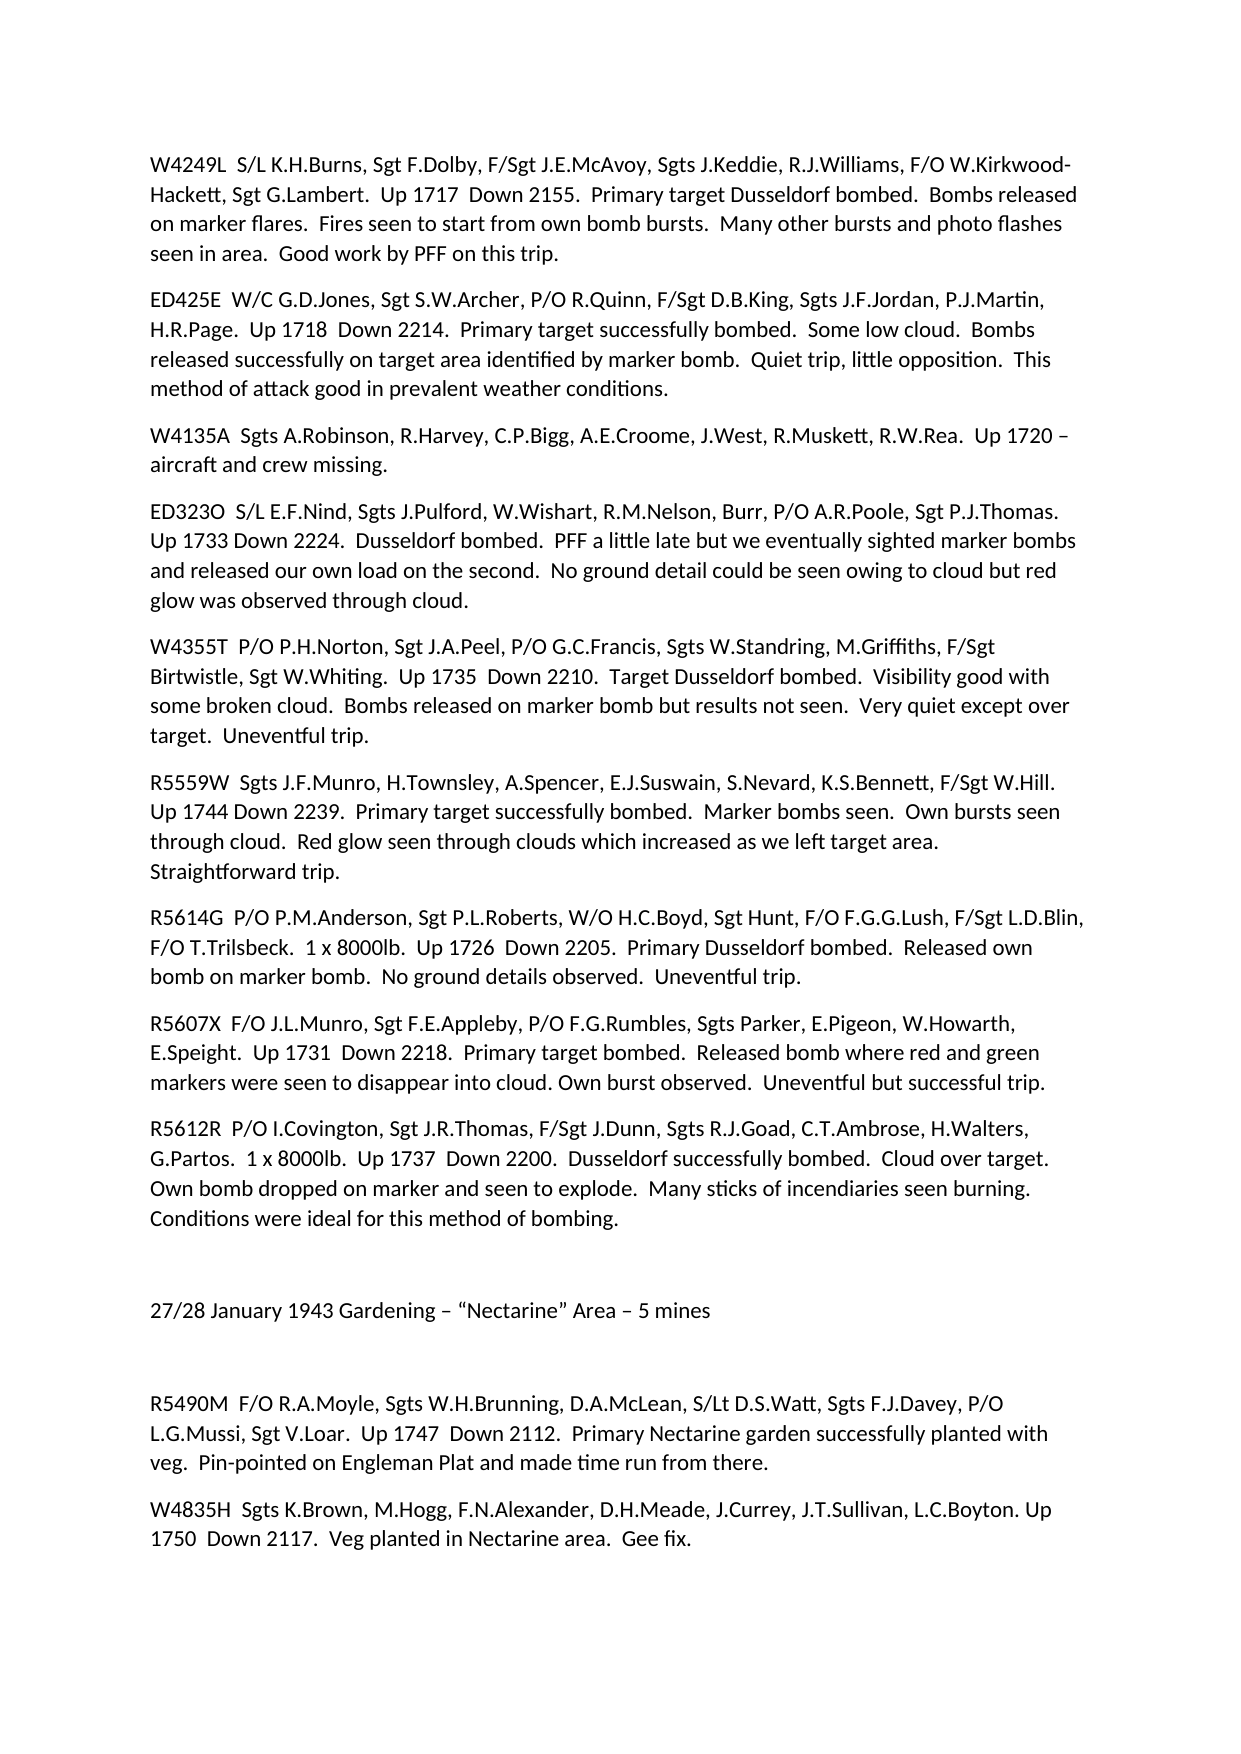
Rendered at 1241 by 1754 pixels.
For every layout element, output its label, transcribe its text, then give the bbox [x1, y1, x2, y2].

text ED425E W/C G.D.Jones, Sgt S.W.Archer, P/O R.Quinn, F/Sgt D.B.King, Sgts J.F.Jordan, P.J.Martin, H.R.Page. Up 1718 Down 2214. Primary target successfully bombed. Some low cloud. Bombs released successfully on target area identified by marker bomb. Quiet trip, little opposition. This method of attack good in prevalent weather conditions. [150, 285, 1090, 402]
text W4835H Sgts K.Brown, M.Hogg, F.N.Alexander, D.H.Meade, J.Currey, J.T.Sullivan, L.C.Boyton. Up 1750 Down 2117. Veg planted in Nectarine area. Gee fix. [150, 1495, 1090, 1552]
text ED323O S/L E.F.Nind, Sgts J.Pulford, W.Wishart, R.M.Nelson, Burr, P/O A.R.Poole, Sgt P.J.Thomas. Up 1733 Down 2224. Dusseldorf bombed. PFF a little late but we eventually sighted marker bombs and released our own load on the second. No ground detail could be seen owing to cloud but red glow was observed through cloud. [150, 497, 1090, 614]
text R5559W Sgts J.F.Munro, H.Townsley, A.Spencer, E.J.Suswain, S.Nevard, K.S.Bennett, F/Sgt W.Hill. Up 1744 Down 2239. Primary target successfully bombed. Marker bombs seen. Own bursts seen through cloud. Red glow seen through clouds which increased as we left target area. Straightforward trip. [150, 768, 1090, 885]
text R5490M F/O R.A.Moyle, Sgts W.H.Brunning, D.A.McLean, S/Lt D.S.Watt, Sgts F.J.Davey, P/O L.G.Mussi, Sgt V.Loar. Up 1747 Down 2112. Primary Nectarine garden successfully planted with veg. Pin-pointed on Engleman Plat and made time run from there. [150, 1389, 1090, 1476]
text R5614G P/O P.M.Anderson, Sgt P.L.Roberts, W/O H.C.Boyd, Sgt Hunt, F/O F.G.G.Lush, F/Sgt L.D.Blin, F/O T.Trilsbeck. 1 x 8000lb. Up 1726 Down 2205. Primary Dusseldorf bombed. Released own bomb on marker bomb. No ground details observed. Uneventful trip. [150, 903, 1090, 991]
text 27/28 January 1943 Gardening – “Nectarine” Area – 5 mines [150, 1296, 1090, 1324]
text W4135A Sgts A.Robinson, R.Harvey, C.P.Bigg, A.E.Croome, J.West, R.Muskett, R.W.Rea. Up 1720 – aircraft and crew missing. [150, 421, 1090, 478]
text R5612R P/O I.Covington, Sgt J.R.Thomas, F/Sgt J.Dunn, Sgts R.J.Goad, C.T.Ambrose, H.Walters, G.Partos. 1 x 8000lb. Up 1737 Down 2200. Dusseldorf successfully bombed. Cloud over target. Own bomb dropped on marker and seen to explode. Many sticks of incendiaries seen burning. Conditions were ideal for this method of bombing. [150, 1114, 1090, 1232]
text R5607X F/O J.L.Munro, Sgt F.E.Appleby, P/O F.G.Rumbles, Sgts Parker, E.Pigeon, W.Howarth, E.Speight. Up 1731 Down 2218. Primary target bombed. Released bomb where red and green markers were seen to disappear into cloud. Own burst observed. Uneventful but successful trip. [150, 1009, 1090, 1096]
text W4355T P/O P.H.Norton, Sgt J.A.Peel, P/O G.C.Francis, Sgts W.Standring, M.Griffiths, F/Sgt Birtwistle, Sgt W.Whiting. Up 1735 Down 2210. Target Dusseldorf bombed. Visibility good with some broken cloud. Bombs released on marker bomb but results not seen. Very quiet except over target. Uneventful trip. [150, 632, 1090, 749]
text W4249L S/L K.H.Burns, Sgt F.Dolby, F/Sgt J.E.McAvoy, Sgts J.Keddie, R.J.Williams, F/O W.Kirkwood-Hackett, Sgt G.Lambert. Up 1717 Down 2155. Primary target Dusseldorf bombed. Bombs released on marker flares. Fires seen to start from own bomb bursts. Many other bursts and photo flashes seen in area. Good work by PFF on this trip. [150, 150, 1090, 267]
